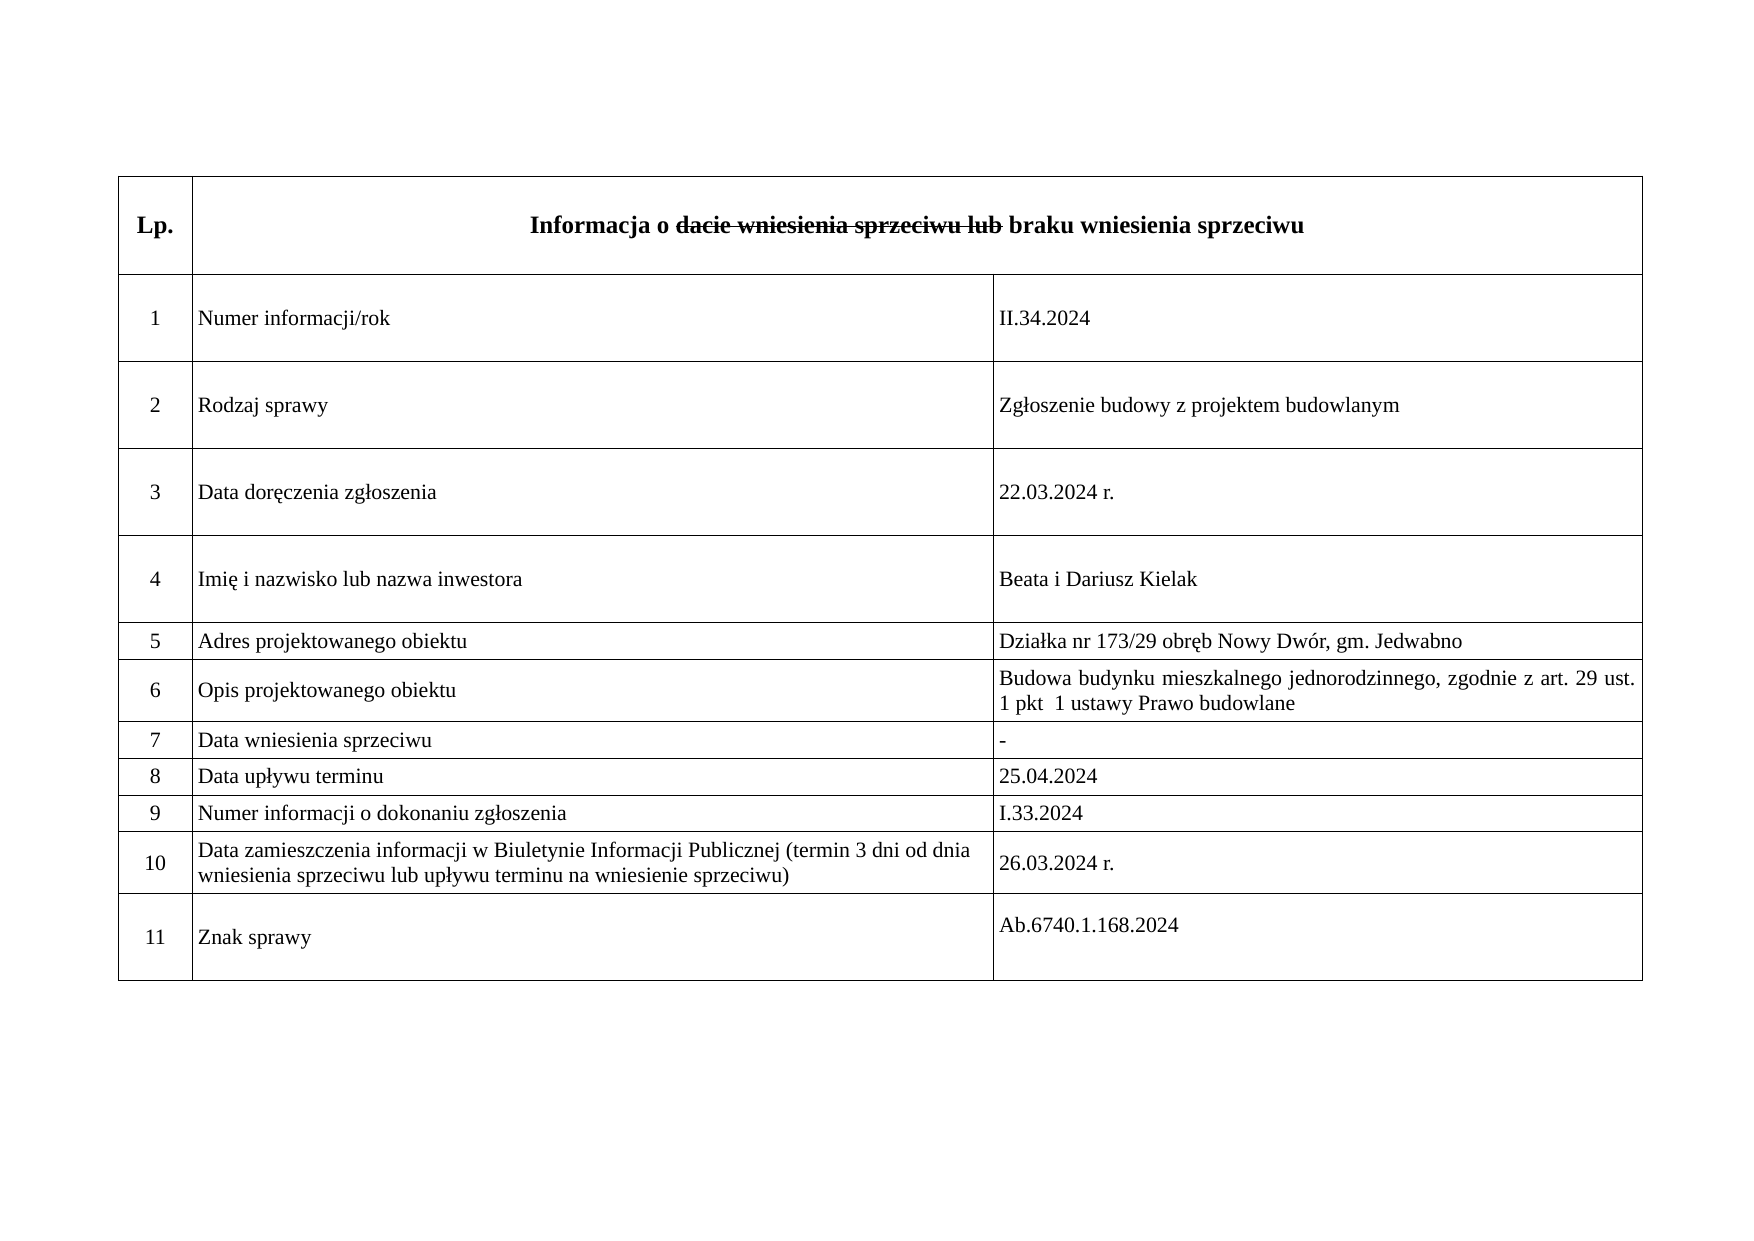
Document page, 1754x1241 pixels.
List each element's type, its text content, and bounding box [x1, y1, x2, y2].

table_cell Imię i nazwisko lub nazwa inwestora [193, 536, 993, 622]
table_cell Adres projektowanego obiektu [193, 623, 993, 659]
table_cell Zgłoszenie budowy z projektem budowlanym [994, 362, 1642, 448]
table_cell 4 [119, 536, 192, 622]
table_cell Numer informacji/rok [193, 275, 993, 361]
table_cell 7 [119, 722, 192, 758]
table_cell 9 [119, 796, 192, 831]
table_cell - [994, 722, 1642, 758]
table_cell 26.03.2024 r. [994, 832, 1642, 893]
table_cell II.34.2024 [994, 275, 1642, 361]
table_cell 3 [119, 449, 192, 535]
table_cell I.33.2024 [994, 796, 1642, 831]
table_cell 5 [119, 623, 192, 659]
table_header Lp. [119, 177, 192, 273]
table_cell 11 [119, 894, 192, 980]
table_header Informacja o dacie wniesienia sprzeciwu lub braku wniesienia sprzeciwu [193, 177, 1642, 273]
table_cell 10 [119, 832, 192, 893]
table_cell 6 [119, 660, 192, 721]
table_cell Beata i Dariusz Kielak [994, 536, 1642, 622]
table_cell Data wniesienia sprzeciwu [193, 722, 993, 758]
table_cell Opis projektowanego obiektu [193, 660, 993, 721]
table_cell 22.03.2024 r. [994, 449, 1642, 535]
table_cell 1 [119, 275, 192, 361]
table_cell Numer informacji o dokonaniu zgłoszenia [193, 796, 993, 831]
table_cell Znak sprawy [193, 894, 993, 980]
table_cell Data zamieszczenia informacji w Biuletynie Informacji Publicznej (termin 3 dni od dnia wniesienia sprzeciwu lub upływu terminu na wniesienie sprzeciwu) [193, 832, 993, 893]
table_cell Data upływu terminu [193, 759, 993, 794]
table_cell Budowa budynku mieszkalnego jednorodzinnego, zgodnie z art. 29 ust. 1 pkt 1 ustawy Prawo budowlane [994, 660, 1642, 721]
table_cell Ab.6740.1.168.2024 [994, 894, 1642, 980]
table_cell 25.04.2024 [994, 759, 1642, 794]
table_cell Działka nr 173/29 obręb Nowy Dwór, gm. Jedwabno [994, 623, 1642, 659]
table_cell Data doręczenia zgłoszenia [193, 449, 993, 535]
table_cell 2 [119, 362, 192, 448]
table_cell Rodzaj sprawy [193, 362, 993, 448]
table_cell 8 [119, 759, 192, 794]
